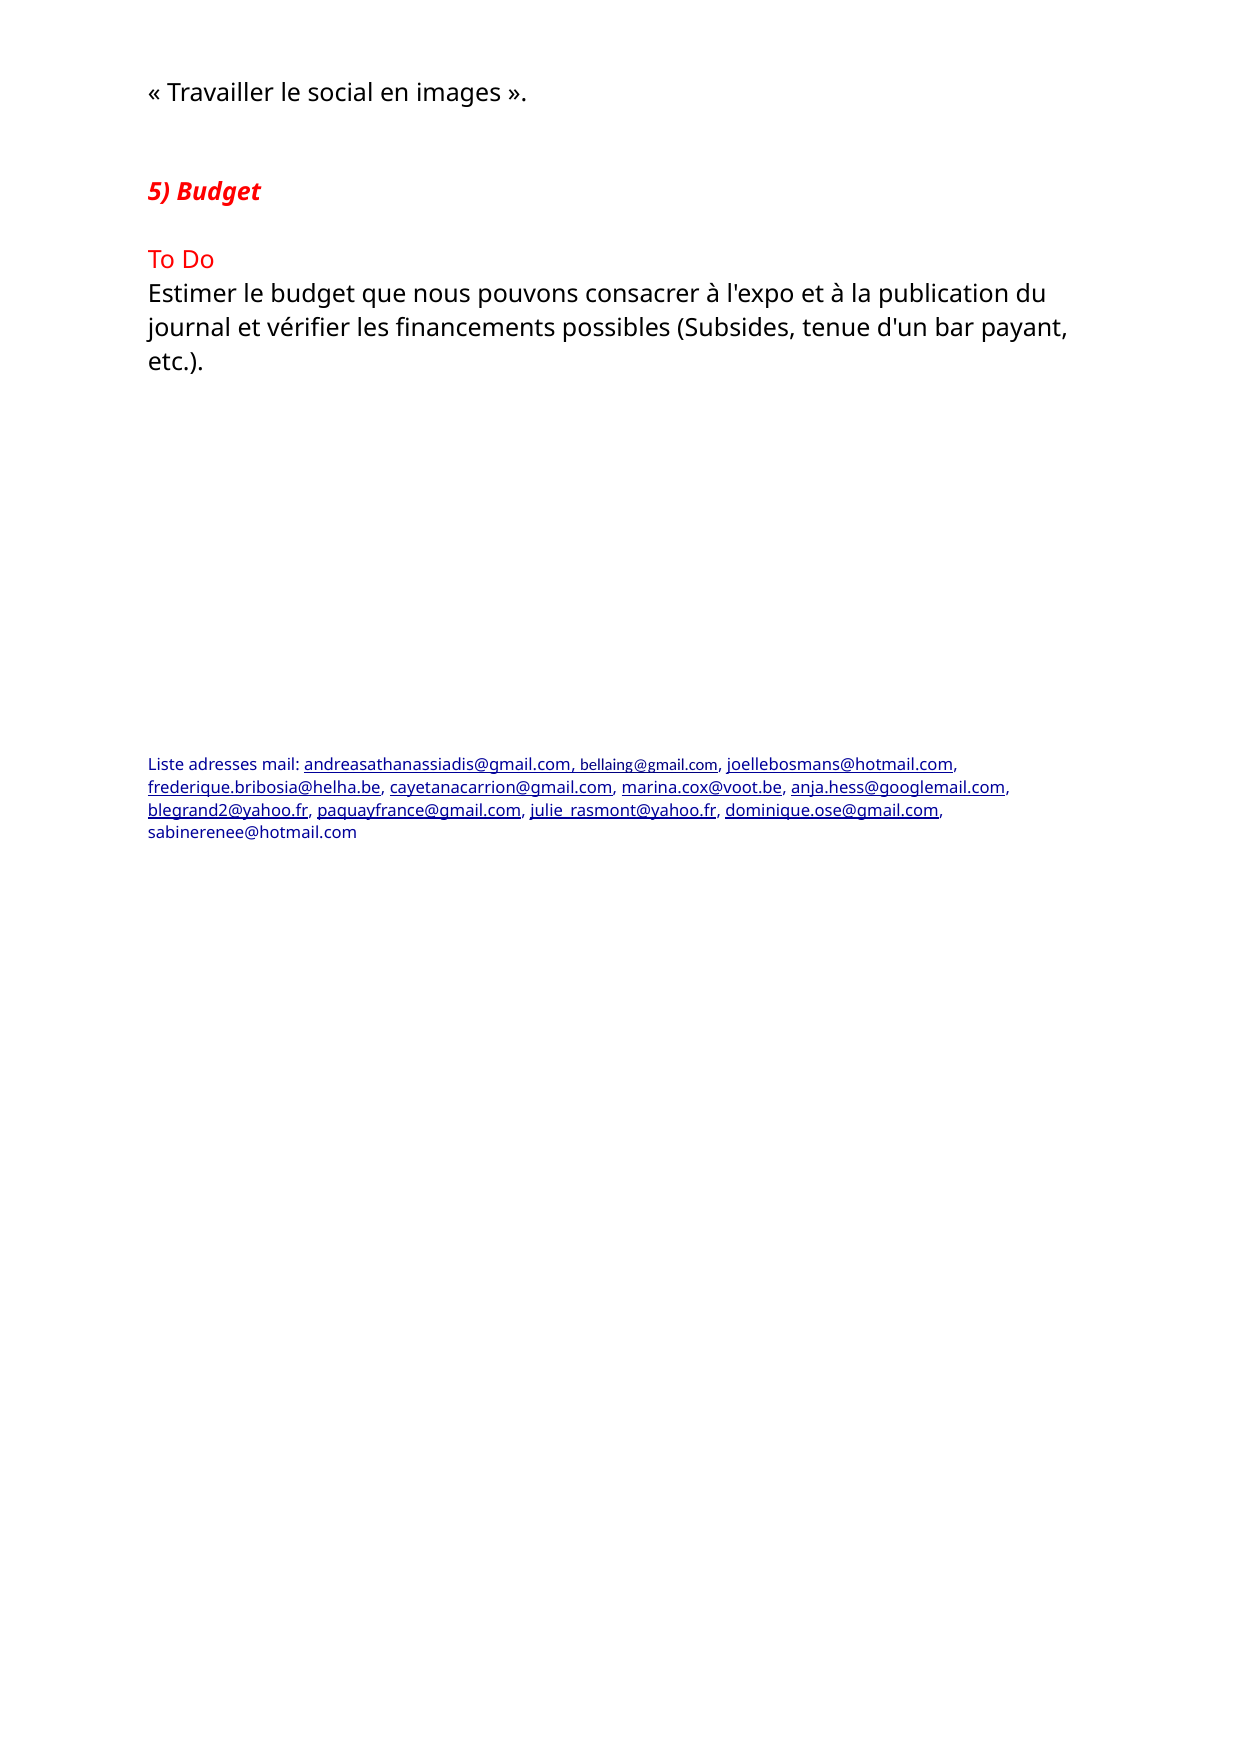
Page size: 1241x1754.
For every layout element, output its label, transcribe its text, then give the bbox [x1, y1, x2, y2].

text 5) Budget [148, 174, 1093, 208]
text Estimer le budget que nous pouvons consacrer à l'expo et à la publication du journal et vérifier les financements possibles (Subsides, tenue d'un bar payant, etc.). [148, 276, 1093, 378]
text « Travailler le social en images ». [148, 75, 1093, 109]
text Liste adresses mail: andreasathanassiadis@gmail.com, bellaing@gmail.com, joellebosmans@hotmail.com, frederique.bribosia@helha.be, cayetanacarrion@gmail.com, marina.cox@voot.be, anja.hess@googlemail.com, blegrand2@yahoo.fr, paquayfrance@gmail.com, julie_rasmont@yahoo.fr, dominique.ose@gmail.com, sabinerenee@hotmail.com [148, 753, 1093, 843]
text To Do [148, 242, 1093, 276]
